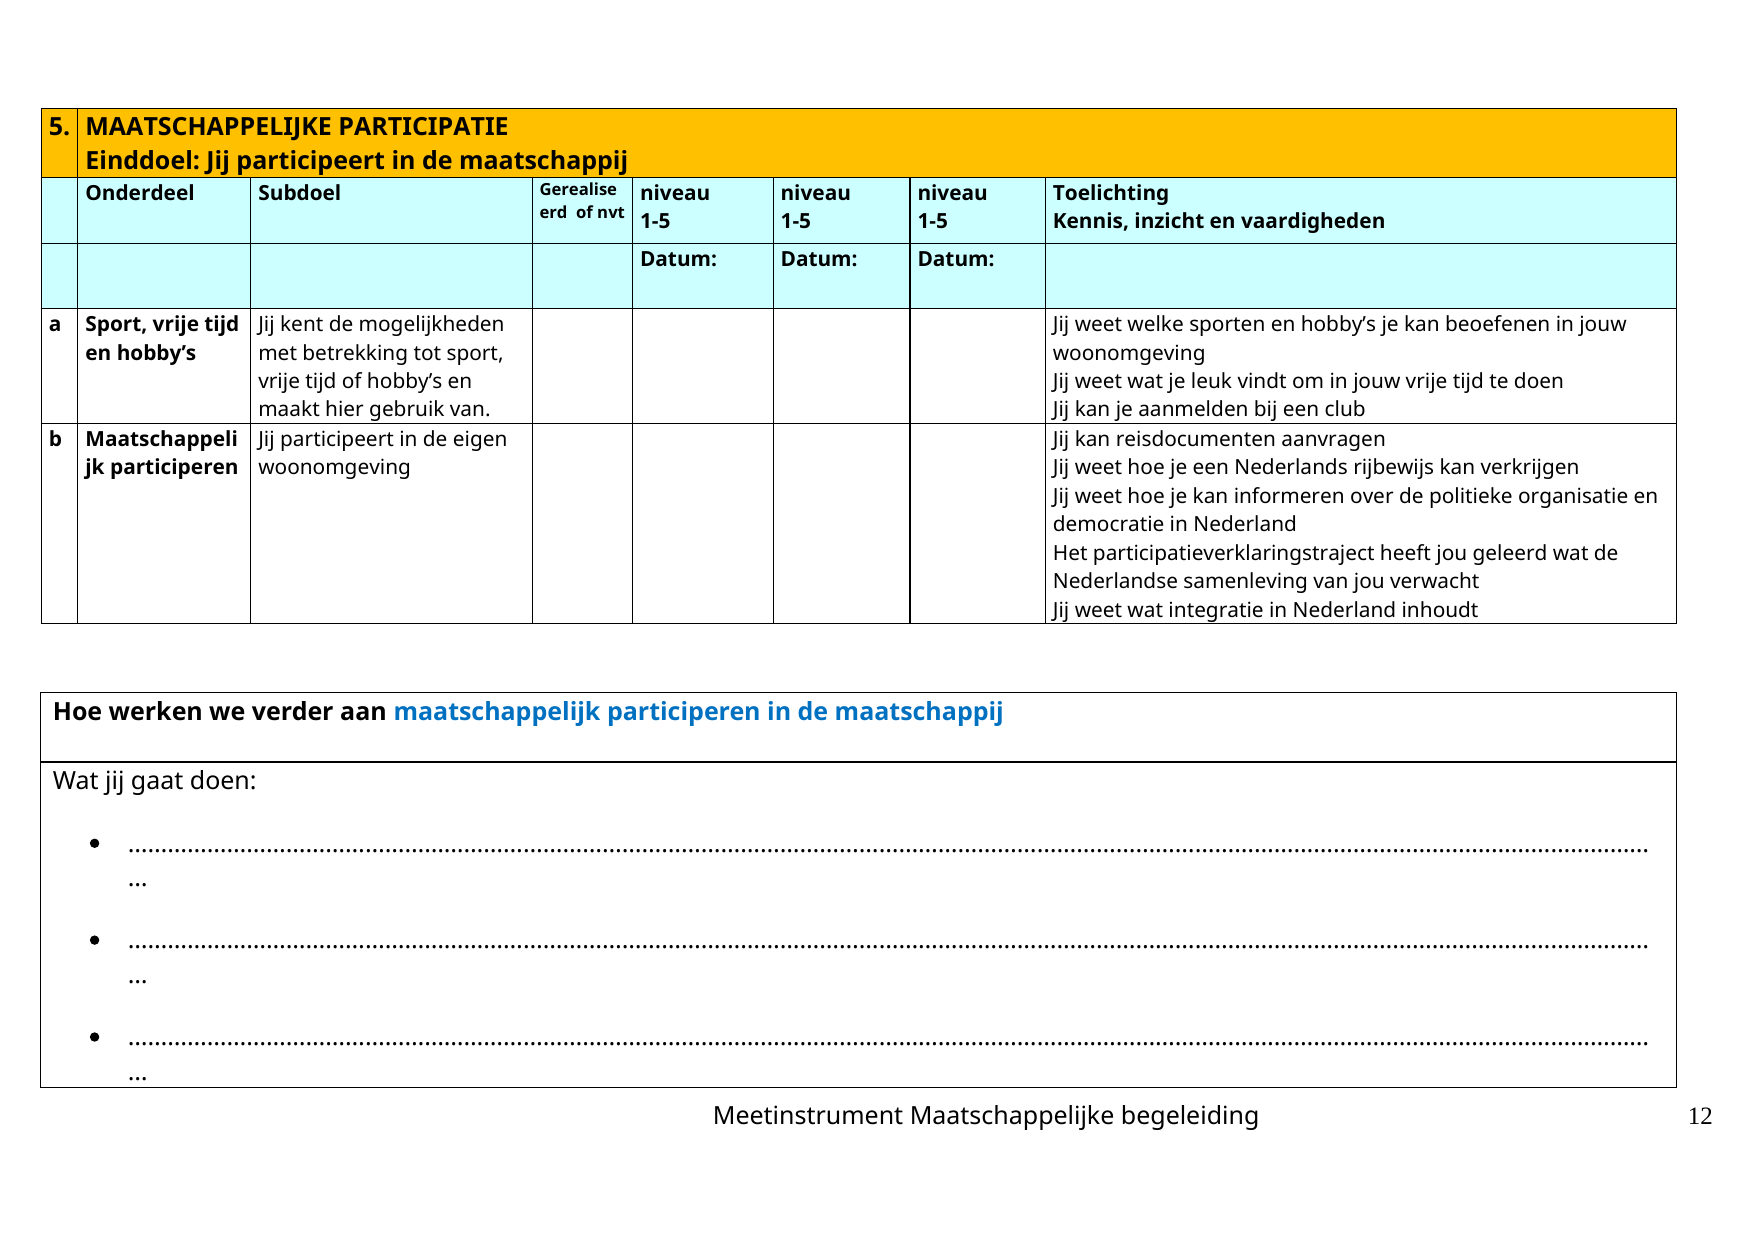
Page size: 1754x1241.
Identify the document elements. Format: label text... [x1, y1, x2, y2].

table_header 5. [42, 109, 77, 177]
table_cell Jij kan reisdocumenten aanvragen Jij weet hoe je een Nederlands rijbewijs kan verkrijgen Jij weet hoe je kan informeren over de politieke organisatie en democratie in Nederland Het participatieverklaringstraject heeft jou geleerd wat de Nederlandse samenleving van jou verwacht Jij weet wat integratie in Nederland inhoudt [1046, 424, 1676, 623]
table_cell b [42, 424, 77, 623]
table_cell [533, 244, 632, 308]
table_cell Datum: [633, 244, 773, 308]
table_cell [251, 244, 532, 308]
table_cell a [42, 309, 77, 423]
table_cell Jij kent de mogelijkheden met betrekking tot sport, vrije tijd of hobby’s en maakt hier gebruik van. [251, 309, 532, 423]
table_cell niveau 1-5 [633, 178, 773, 243]
table_cell [911, 309, 1045, 423]
table_cell Sport, vrije tijd en hobby’s [78, 309, 250, 423]
table_cell [533, 309, 632, 423]
table_cell [633, 309, 773, 423]
table_cell Gerealiseerd of nvt [533, 178, 632, 243]
table_cell Maatschappelijk participeren [78, 424, 250, 623]
table_cell Datum: [774, 244, 909, 308]
table_cell [911, 424, 1045, 623]
table_cell [633, 424, 773, 623]
table_cell Wat jij gaat doen: ……………………………………………………………………………………………………………………………………………………………………………………………………………… ……………………………………………………………………………………………………………………………………………………………………………………………………………… ……………………………………………………………………………………………………………………………………………………………………………………………………………… [41, 763, 1676, 1087]
table_cell niveau 1-5 [911, 178, 1045, 243]
table_cell [78, 244, 250, 308]
table_cell [533, 424, 632, 623]
table_cell [42, 244, 77, 308]
table_cell Subdoel [251, 178, 532, 243]
table_cell [1046, 244, 1676, 308]
table_header Hoe werken we verder aan maatschappelijk participeren in de maatschappij [41, 693, 1676, 761]
table_cell Jij weet welke sporten en hobby’s je kan beoefenen in jouw woonomgeving Jij weet wat je leuk vindt om in jouw vrije tijd te doen Jij kan je aanmelden bij een club [1046, 309, 1676, 423]
table_cell [774, 424, 909, 623]
table_cell Onderdeel [78, 178, 250, 243]
table_cell [774, 309, 909, 423]
table_cell Toelichting Kennis, inzicht en vaardigheden [1046, 178, 1676, 243]
table_cell [42, 178, 77, 243]
table_cell Datum: [911, 244, 1045, 308]
table_cell Jij participeert in de eigen woonomgeving [251, 424, 532, 623]
table_header MAATSCHAPPELIJKE PARTICIPATIE Einddoel: Jij participeert in de maatschappij [78, 109, 1676, 177]
table_cell niveau 1-5 [774, 178, 909, 243]
